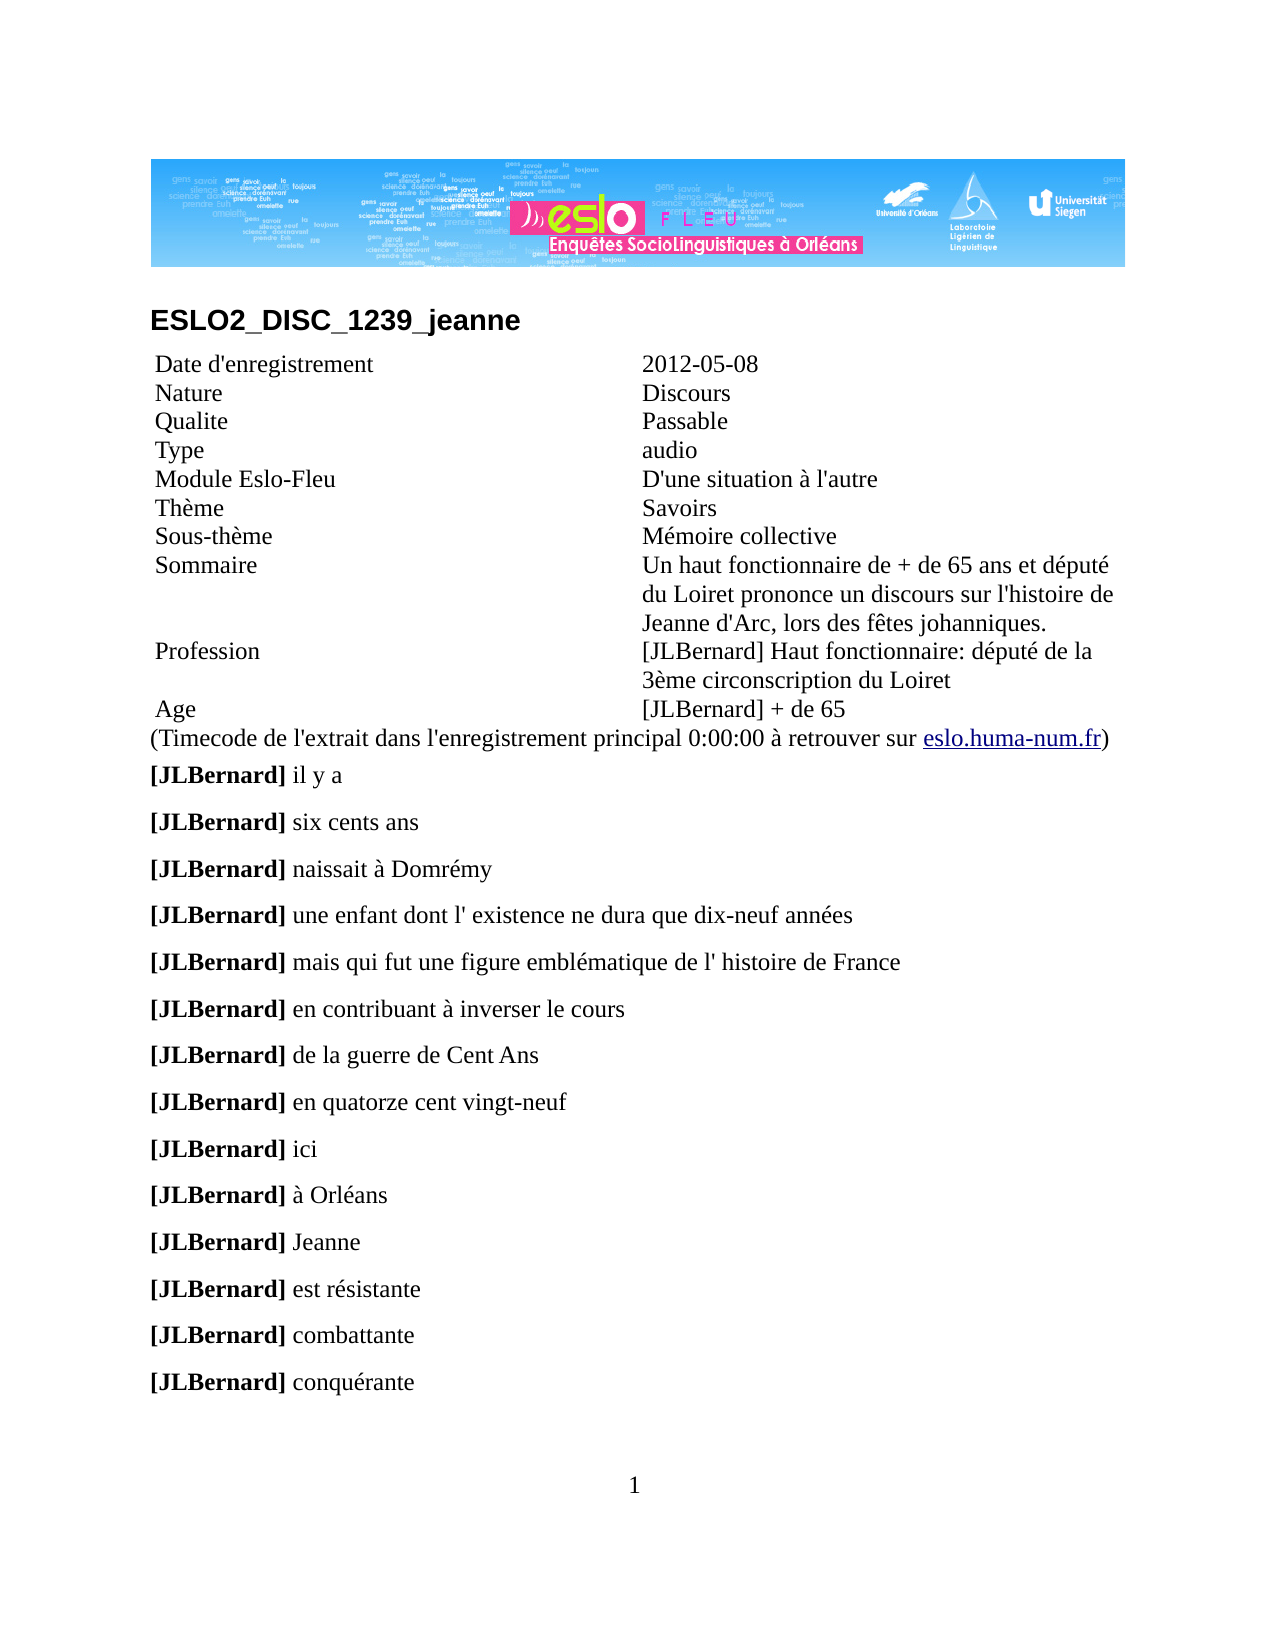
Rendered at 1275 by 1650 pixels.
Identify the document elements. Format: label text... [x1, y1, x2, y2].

text [JLBernard] conquérante [150, 1367, 1125, 1396]
table_cell Sous-thème [150, 521, 637, 550]
table_cell Discours [638, 378, 1125, 406]
table_cell Module Eslo-Fleu [150, 464, 637, 493]
table_cell Profession [150, 636, 637, 694]
table_cell Un haut fonctionnaire de + de 65 ans et député du Loiret prononce un discours sur l'histoire de Jeanne d'Arc, lors des fêtes johanniques. [638, 550, 1125, 636]
table_cell Nature [150, 378, 637, 406]
text (Timecode de l'extrait dans l'enregistrement principal 0:00:00 à retrouver sur eslo.huma-num.fr) [150, 723, 1125, 751]
table_cell D'une situation à l'autre [638, 464, 1125, 493]
table_cell Sommaire [150, 550, 637, 636]
text [JLBernard] de la guerre de Cent Ans [150, 1040, 1125, 1069]
text [JLBernard] à Orléans [150, 1180, 1125, 1209]
table_cell Type [150, 435, 637, 464]
table_header 2012-05-08 [638, 349, 1125, 378]
table_cell Mémoire collective [638, 521, 1125, 550]
table_cell Passable [638, 406, 1125, 435]
table_cell audio [638, 435, 1125, 464]
text [JLBernard] est résistante [150, 1274, 1125, 1302]
table_cell Age [150, 694, 637, 723]
text [JLBernard] en contribuant à inverser le cours [150, 994, 1125, 1022]
text [JLBernard] ici [150, 1134, 1125, 1162]
text [JLBernard] mais qui fut une figure emblématique de l' histoire de France [150, 947, 1125, 976]
table_cell Thème [150, 493, 637, 521]
picture [150, 158, 1125, 269]
text [JLBernard] Jeanne [150, 1227, 1125, 1256]
text [JLBernard] il y a [150, 760, 1125, 789]
text [JLBernard] six cents ans [150, 807, 1125, 836]
table_cell [JLBernard] + de 65 [638, 694, 1125, 723]
text [JLBernard] combattante [150, 1320, 1125, 1349]
text [JLBernard] naissait à Domrémy [150, 854, 1125, 882]
text [JLBernard] en quatorze cent vingt-neuf [150, 1087, 1125, 1116]
subtitle ESLO2_DISC_1239_jeanne [150, 303, 1125, 336]
table_cell Qualite [150, 406, 637, 435]
table_header Date d'enregistrement [150, 349, 637, 378]
text [JLBernard] une enfant dont l' existence ne dura que dix-neuf années [150, 900, 1125, 929]
table_cell [JLBernard] Haut fonctionnaire: député de la 3ème circonscription du Loiret [638, 636, 1125, 694]
table_cell Savoirs [638, 493, 1125, 521]
